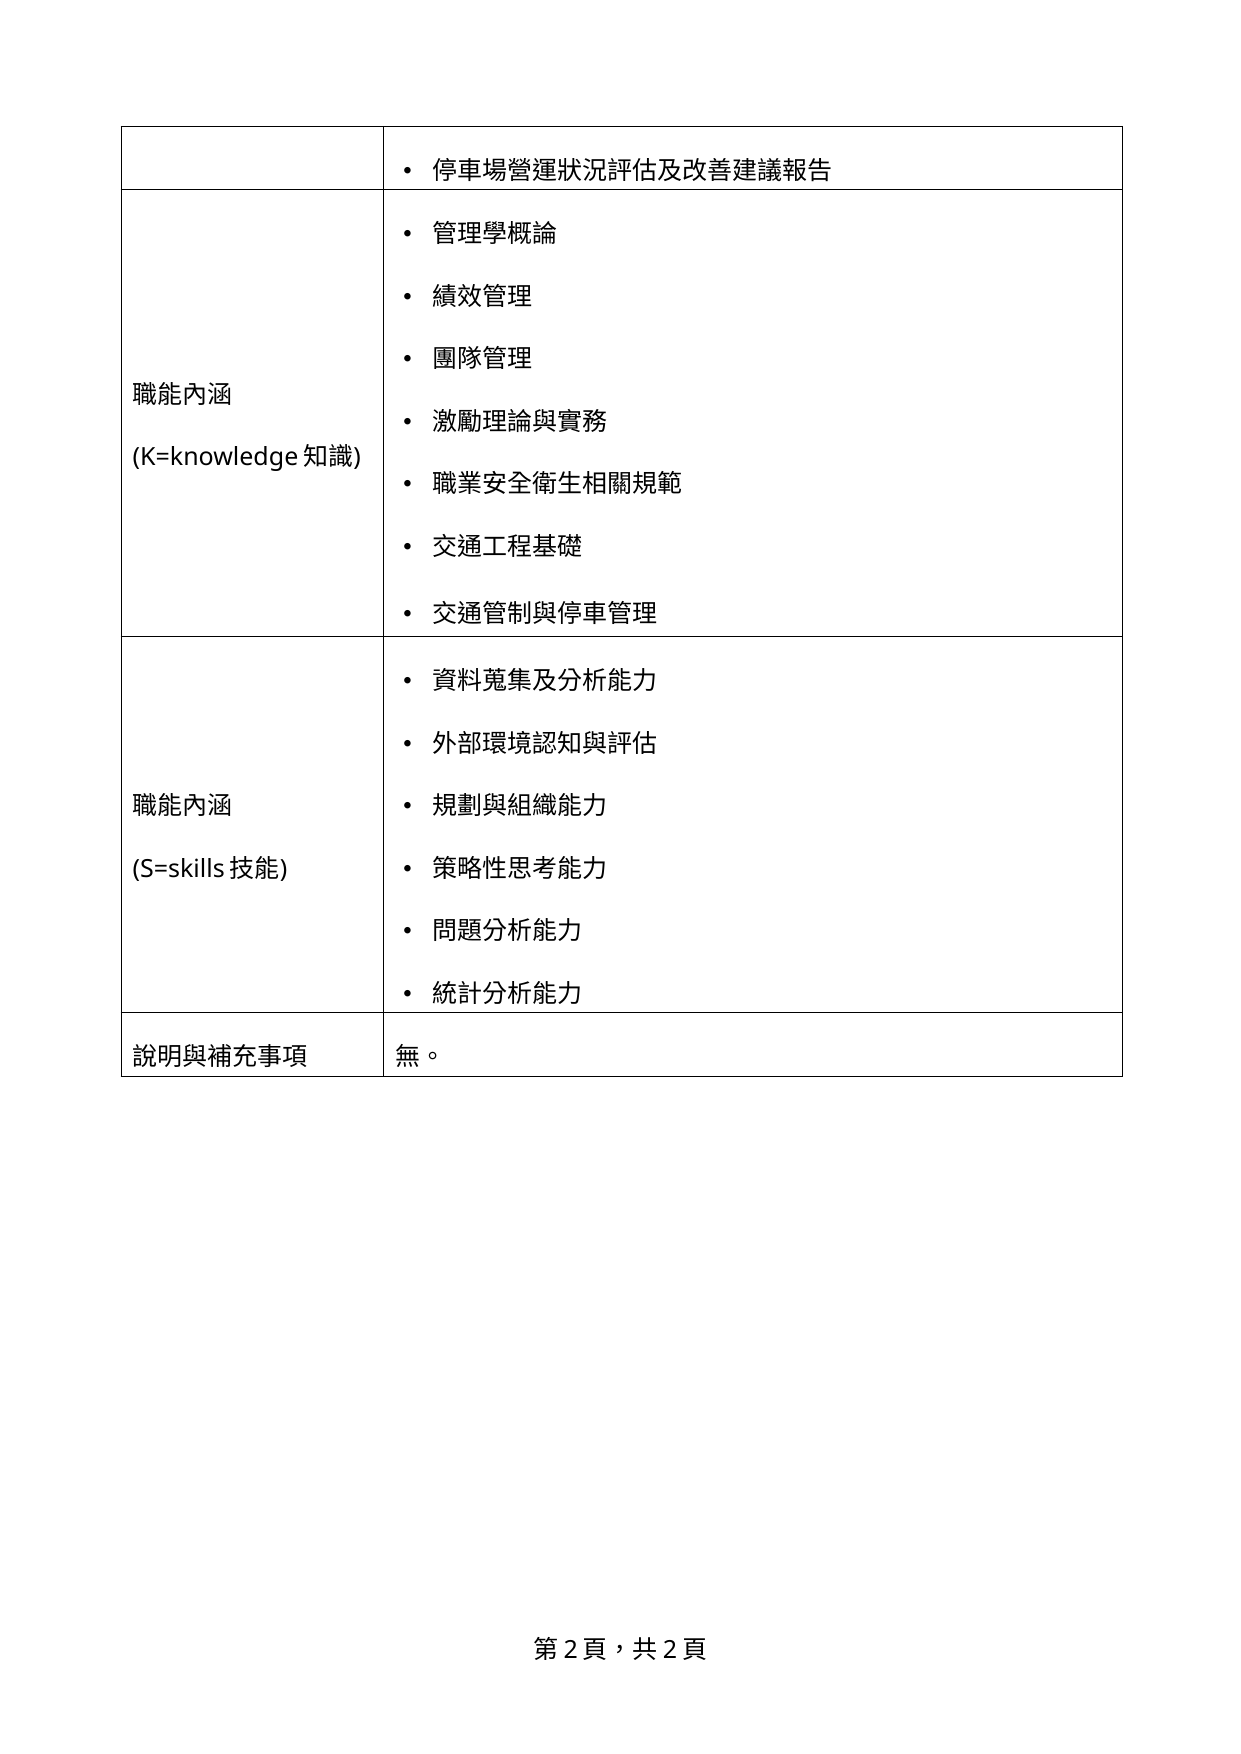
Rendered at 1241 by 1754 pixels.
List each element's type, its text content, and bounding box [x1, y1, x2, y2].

table_cell [122, 127, 383, 189]
table_cell 管理學概論 績效管理 團隊管理 激勵理論與實務 職業安全衛生相關規範 交通工程基礎 交通管制與停車管理 [384, 190, 1122, 636]
table_cell 無。 [384, 1013, 1122, 1076]
table_cell 職能內涵 (S=skills技能) [122, 637, 383, 1012]
table_cell 說明與補充事項 [122, 1013, 383, 1076]
table_cell 職能內涵 (K=knowledge知識) [122, 190, 383, 636]
table_cell 停車場營運計畫書 停車場轉換率統計分析表 停車場營運狀況評估及改善建議報告 [384, 127, 1122, 189]
table_cell 資料蒐集及分析能力 外部環境認知與評估 規劃與組織能力 策略性思考能力 問題分析能力 統計分析能力 [384, 637, 1122, 1012]
